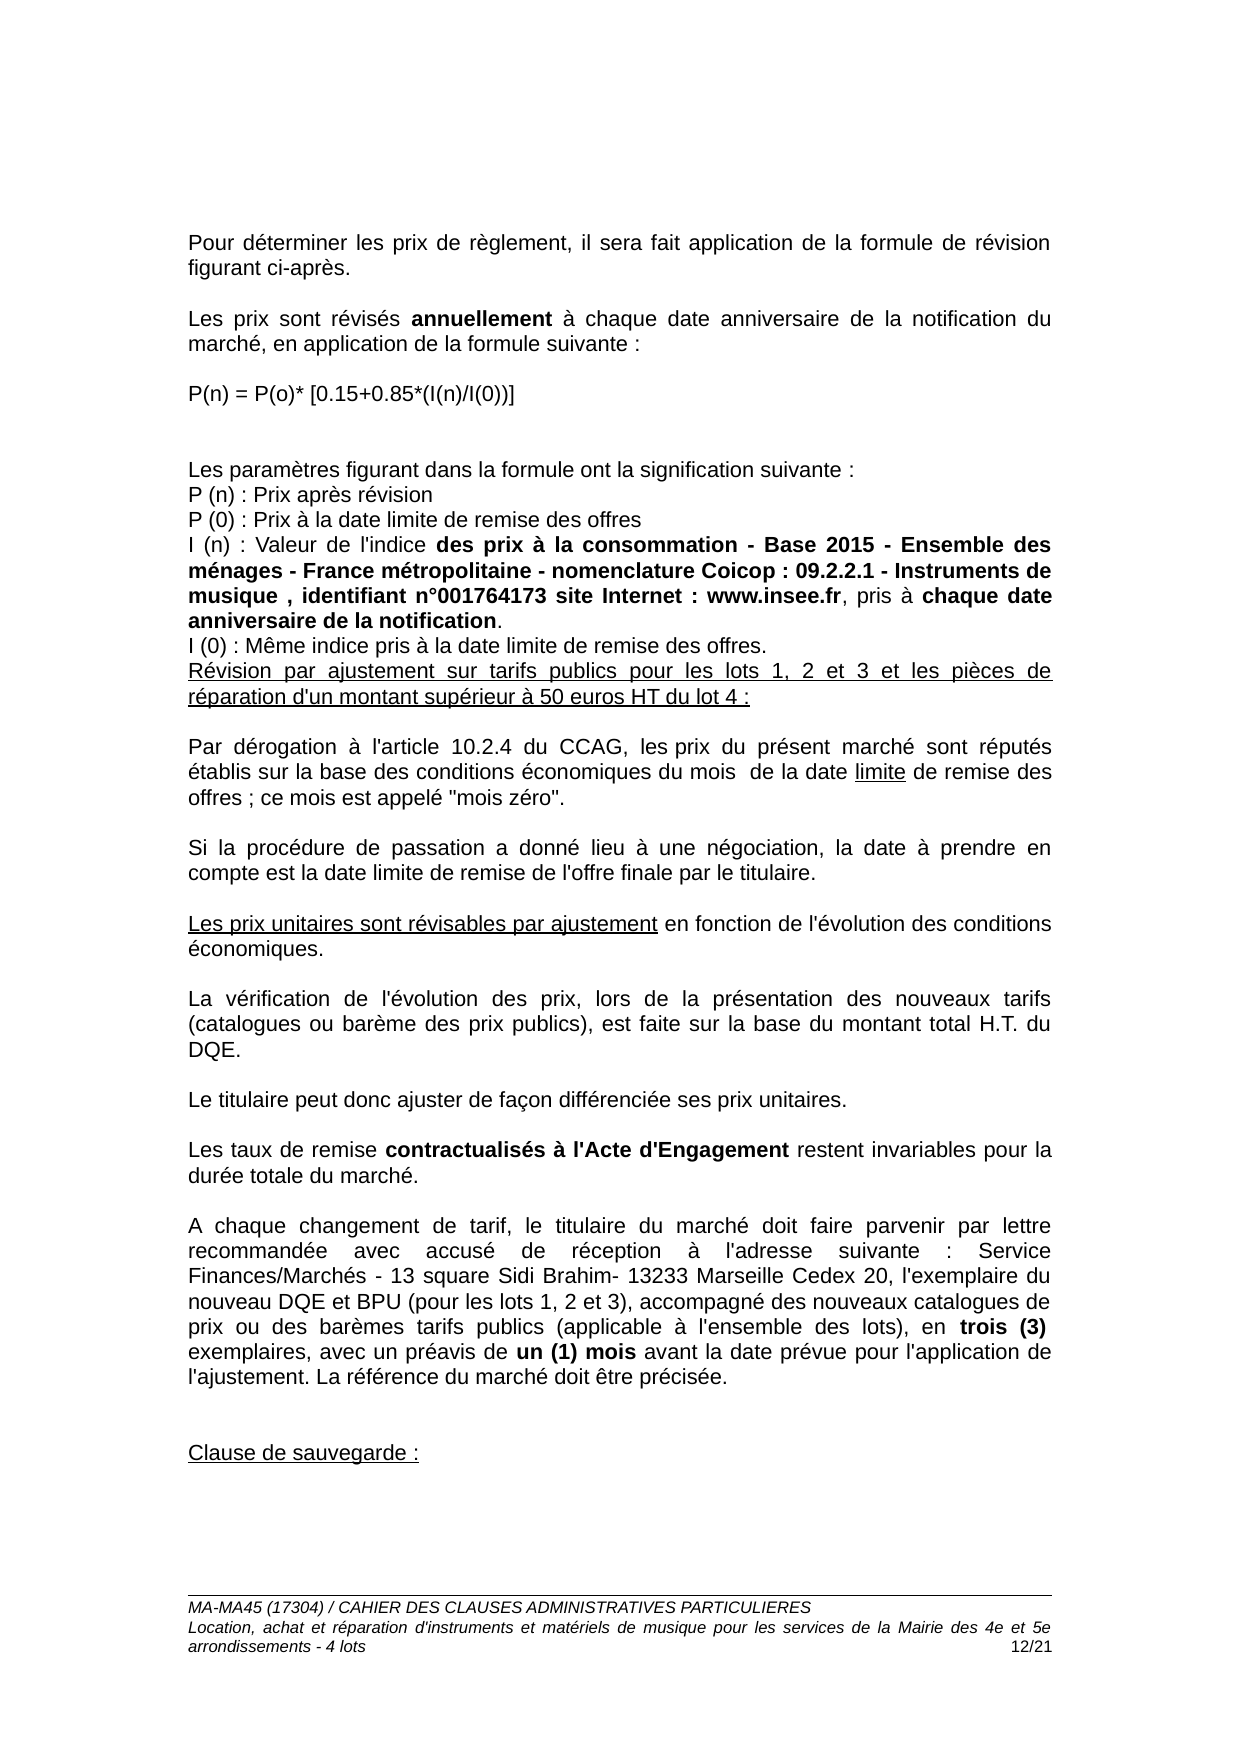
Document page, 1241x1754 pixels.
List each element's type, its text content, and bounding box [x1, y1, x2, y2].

text Pour déterminer les prix de règlement, il sera fait application de la formule de révision figurant ci-après. [188, 230, 1052, 280]
text Les taux de remise contractualisés à l'Acte d'Engagement restent invariables pour la durée totale du marché. [188, 1137, 1052, 1188]
text Par dérogation à l'article 10.2.4 du CCAG, les prix du présent marché sont réputés établis sur la base des conditions économiques du mois de la date limite de remise des offres ; ce mois est appelé "mois zéro". [188, 734, 1052, 809]
text I (0) : Même indice pris à la date limite de remise des offres. [188, 633, 1052, 658]
text Les prix unitaires sont révisables par ajustement en fonction de l'évolution des conditions économiques. [188, 910, 1052, 961]
text Clause de sauvegarde : [188, 1440, 1052, 1465]
text A chaque changement de tarif, le titulaire du marché doit faire parvenir par lettre recommandée avec accusé de réception à l'adresse suivante : Service Finances/Marchés - 13 square Sidi Brahim- 13233 Marseille Cedex 20, l'exemplaire du nouveau DQE et BPU (pour les lots 1, 2 et 3), accompagné des nouveaux catalogues de prix ou des barèmes tarifs publics (applicable à l'ensemble des lots), en trois (3) exemplaires, avec un préavis de un (1) mois avant la date prévue pour l'application de l'ajustement. La référence du marché doit être précisée. [188, 1213, 1052, 1389]
text P (0) : Prix à la date limite de remise des offres [188, 507, 1052, 532]
text P (n) : Prix après révision [188, 482, 1052, 507]
text P(n) = P(o)* [0.15+0.85*(I(n)/I(0))] [188, 381, 1052, 406]
text Le titulaire peut donc ajuster de façon différenciée ses prix unitaires. [188, 1087, 1052, 1112]
text I (n) : Valeur de l'indice des prix à la consommation - Base 2015 - Ensemble des ménages - France métropolitaine - nomenclature Coicop : 09.2.2.1 - Instruments de musique , identifiant n°001764173 site Internet : www.insee.fr, pris à chaque date anniversaire de la notification. [188, 532, 1052, 633]
text Les paramètres figurant dans la formule ont la signification suivante : [188, 457, 1052, 482]
text Les prix sont révisés annuellement à chaque date anniversaire de la notification du marché, en application de la formule suivante : [188, 305, 1052, 356]
text La vérification de l'évolution des prix, lors de la présentation des nouveaux tarifs (catalogues ou barème des prix publics), est faite sur la base du montant total H.T. du DQE. [188, 986, 1052, 1062]
text réparation d'un montant supérieur à 50 euros HT du lot 4 : [188, 681, 1052, 709]
text Révision par ajustement sur tarifs publics pour les lots 1, 2 et 3 et les pièces de [188, 658, 1052, 680]
text Si la procédure de passation a donné lieu à une négociation, la date à prendre en compte est la date limite de remise de l'offre finale par le titulaire. [188, 835, 1052, 885]
